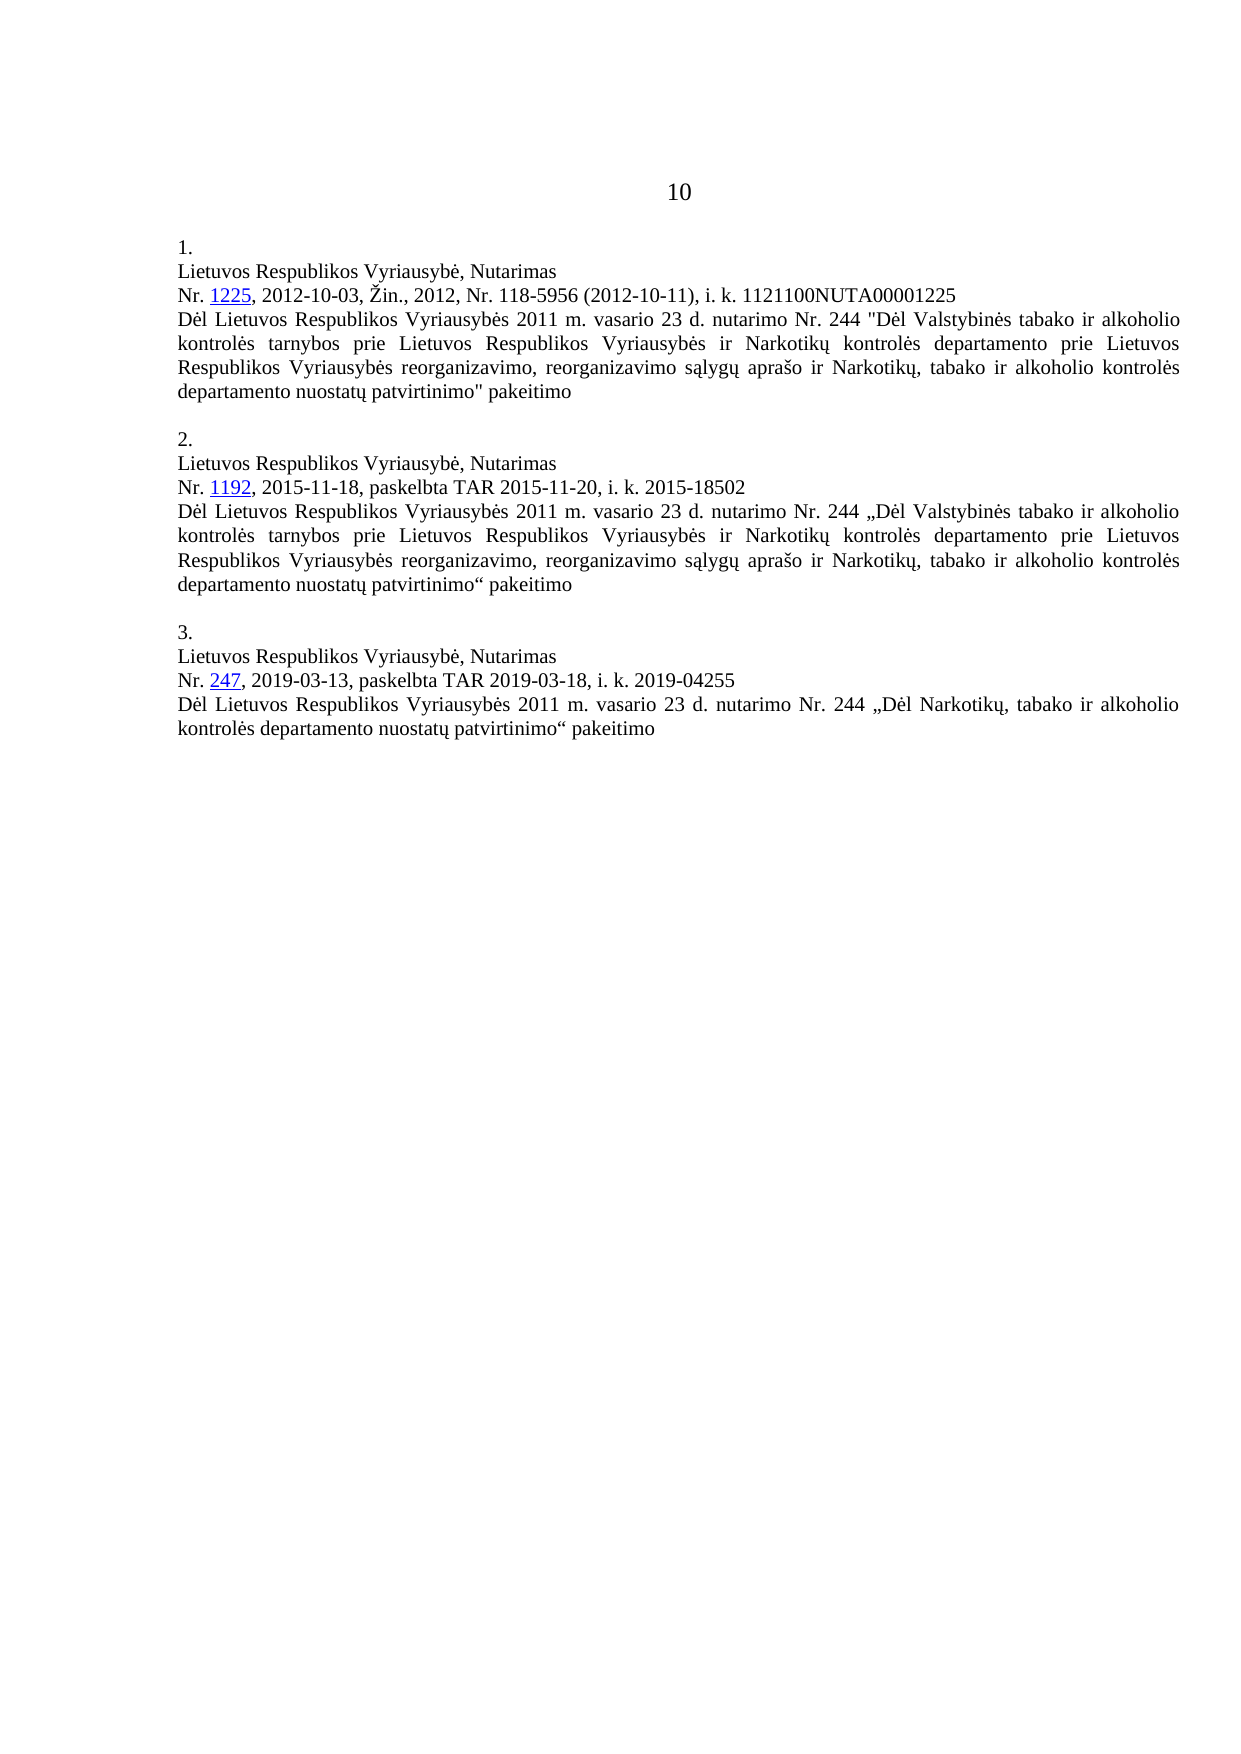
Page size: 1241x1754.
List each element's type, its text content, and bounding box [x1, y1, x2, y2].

text Dėl Lietuvos Respublikos Vyriausybės 2011 m. vasario 23 d. nutarimo Nr. 244 „Dėl Narkotikų, tabako ir alkoholio kontrolės departamento nuostatų patvirtinimo“ pakeitimo [177, 692, 1181, 740]
text Dėl Lietuvos Respublikos Vyriausybės 2011 m. vasario 23 d. nutarimo Nr. 244 „Dėl Valstybinės tabako ir alkoholio kontrolės tarnybos prie Lietuvos Respublikos Vyriausybės ir Narkotikų kontrolės departamento prie Lietuvos Respublikos Vyriausybės reorganizavimo, reorganizavimo sąlygų aprašo ir Narkotikų, tabako ir alkoholio kontrolės departamento nuostatų patvirtinimo“ pakeitimo [177, 499, 1181, 596]
text Nr. 247, 2019-03-13, paskelbta TAR 2019-03-18, i. k. 2019-04255 [177, 668, 1181, 692]
text 3. [177, 620, 1181, 644]
text Lietuvos Respublikos Vyriausybė, Nutarimas [177, 644, 1181, 668]
text Lietuvos Respublikos Vyriausybė, Nutarimas [177, 259, 1181, 283]
text Lietuvos Respublikos Vyriausybė, Nutarimas [177, 451, 1181, 475]
text Nr. 1225, 2012-10-03, Žin., 2012, Nr. 118-5956 (2012-10-11), i. k. 1121100NUTA00001225 [177, 283, 1181, 307]
text 1. [177, 235, 1181, 259]
text Dėl Lietuvos Respublikos Vyriausybės 2011 m. vasario 23 d. nutarimo Nr. 244 "Dėl Valstybinės tabako ir alkoholio kontrolės tarnybos prie Lietuvos Respublikos Vyriausybės ir Narkotikų kontrolės departamento prie Lietuvos Respublikos Vyriausybės reorganizavimo, reorganizavimo sąlygų aprašo ir Narkotikų, tabako ir alkoholio kontrolės departamento nuostatų patvirtinimo" pakeitimo [177, 307, 1181, 403]
text 2. [177, 427, 1181, 451]
text Nr. 1192, 2015-11-18, paskelbta TAR 2015-11-20, i. k. 2015-18502 [177, 475, 1181, 499]
